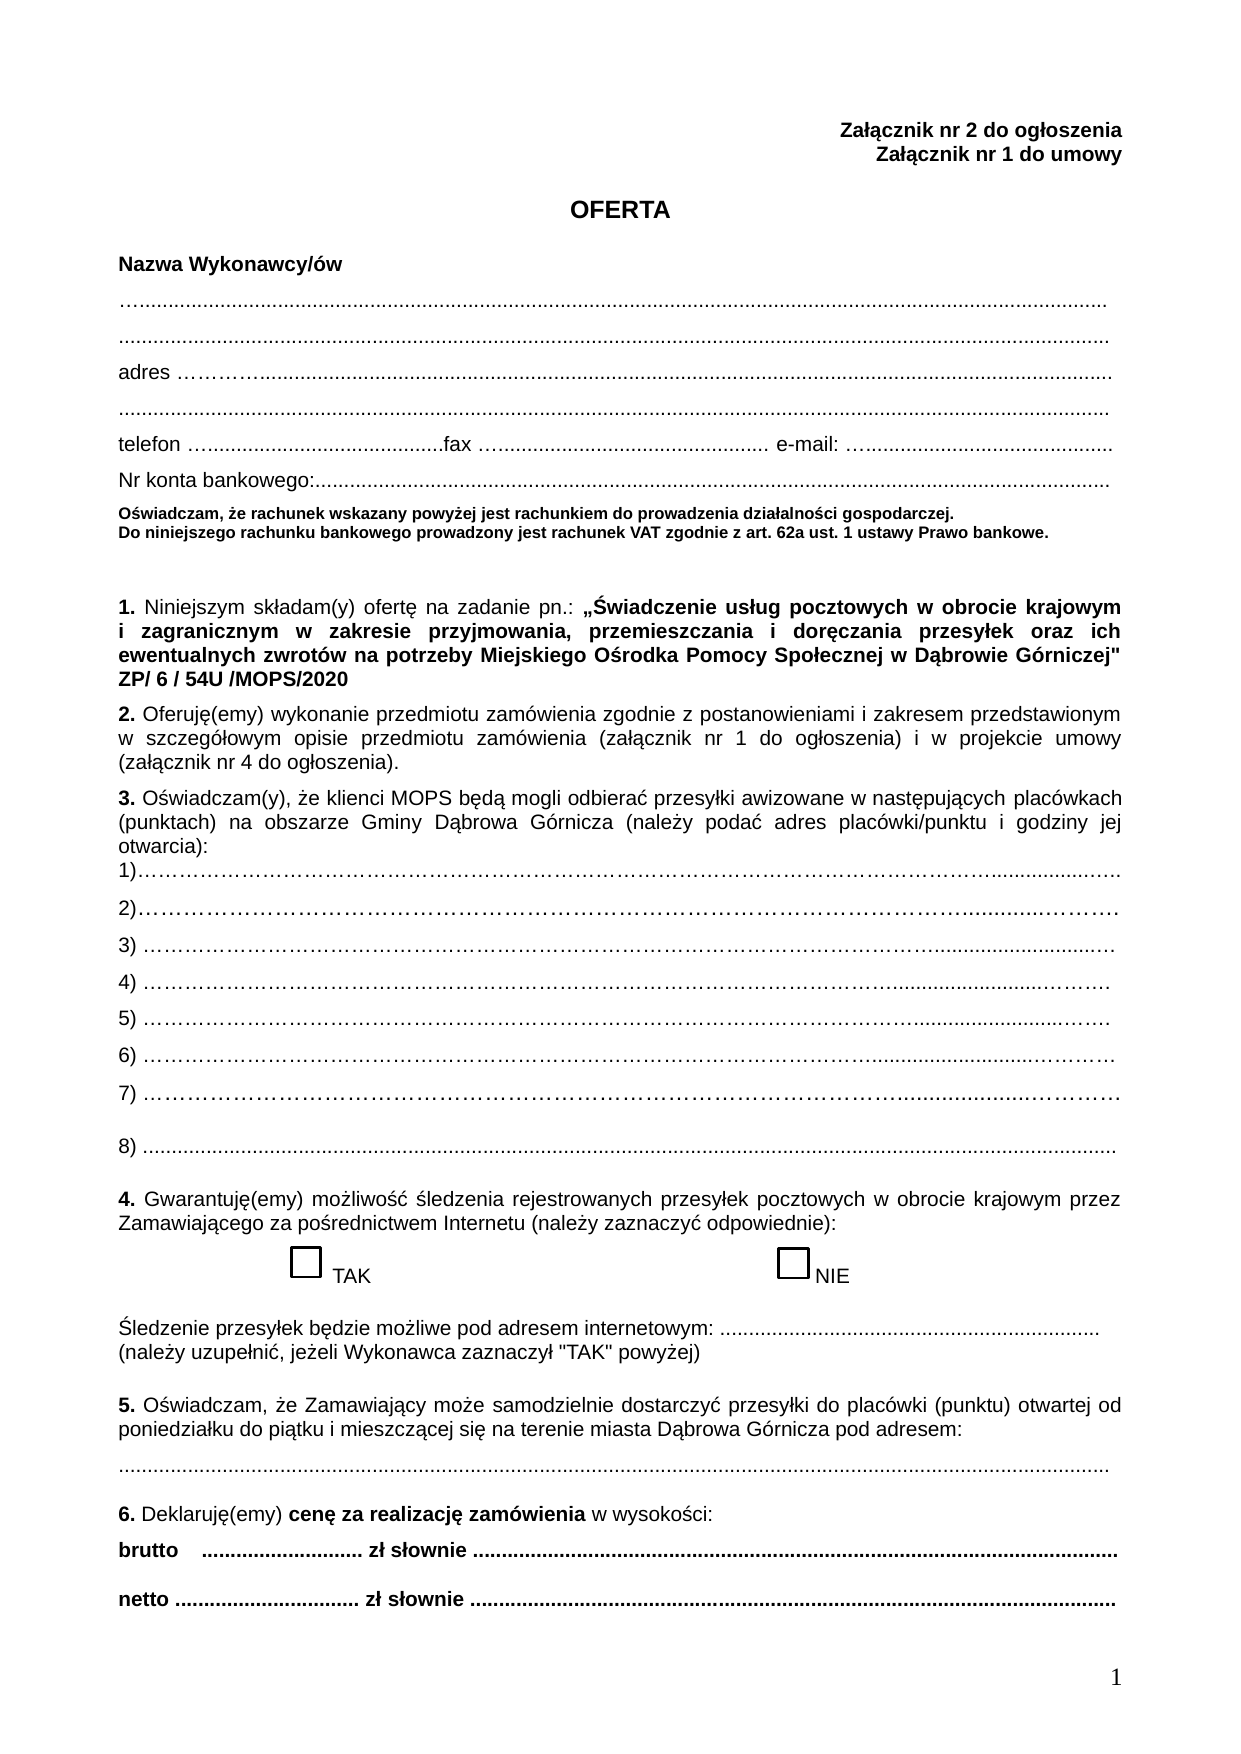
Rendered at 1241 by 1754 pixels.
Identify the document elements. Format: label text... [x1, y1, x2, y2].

text 8) ......................................................................................................................................................................... [118, 1134, 1122, 1158]
text 5) …………………………………………………………………………………………………..........................……. [118, 1006, 1122, 1030]
text …........................................................................................................................................................................ [118, 288, 1122, 312]
text 1)…………………………………………………………………………………………………………….................….. [118, 858, 1122, 882]
text 4. Gwarantuję(emy) możliwość śledzenia rejestrowanych przesyłek pocztowych w obrocie krajowym przez Zamawiającego za pośrednictwem Internetu (należy zaznaczyć odpowiednie): [118, 1187, 1122, 1235]
text OFERTA [118, 195, 1122, 223]
text 1. Niniejszym składam(y) ofertę na zadanie pn.: „Świadczenie usług pocztowych w obrocie krajowym i zagranicznym w zakresie przyjmowania, przemieszczania i doręczania przesyłek oraz ich ewentualnych zwrotów na potrzeby Miejskiego Ośrodka Pomocy Społecznej w Dąbrowie Górniczej" ZP/ 6 / 54U /MOPS/2020 [118, 595, 1122, 691]
text ............................................................................................................................................................................ [118, 396, 1122, 420]
text 5. Oświadczam, że Zamawiający może samodzielnie dostarczyć przesyłki do placówki (punktu) otwartej od poniedziałku do piątku i mieszczącej się na terenie miasta Dąbrowa Górnicza pod adresem: [118, 1393, 1122, 1441]
text Oświadczam, że rachunek wskazany powyżej jest rachunkiem do prowadzenia działalności gospodarczej. [118, 504, 1122, 523]
text Nr konta bankowego:.......................................................................................................................................... [118, 468, 1122, 492]
text 6) ……………………………………………………………………………………………............................………… [118, 1042, 1122, 1066]
text telefon ….........................................fax …............................................... e-mail: …........................................... [118, 432, 1122, 456]
text 7) ……………………………………………………………………………………….....................………… [118, 1079, 1122, 1105]
text 3. Oświadczam(y), że klienci MOPS będą mogli odbierać przesyłki awizowane w następujących placówkach (punktach) na obszarze Gminy Dąbrowa Górnicza (należy podać adres placówki/punktu i godziny jej otwarcia): [118, 786, 1122, 858]
text ............................................................................................................................................................................ [118, 1453, 1122, 1477]
text Do niniejszego rachunku bankowego prowadzony jest rachunek VAT zgodnie z art. 62a ust. 1 ustawy Prawo bankowe. [118, 523, 1122, 542]
text (należy uzupełnić, jeżeli Wykonawca zaznaczył "TAK" powyżej) [118, 1340, 1122, 1364]
text Załącznik nr 2 do ogłoszenia [118, 118, 1122, 142]
text Załącznik nr 1 do umowy [118, 142, 1122, 166]
text 2. Oferuję(emy) wykonanie przedmiotu zamówienia zgodnie z postanowieniami i zakresem przedstawionym w szczegółowym opisie przedmiotu zamówienia (załącznik nr 1 do ogłoszenia) i w projekcie umowy (załącznik nr 4 do ogłoszenia). [118, 702, 1122, 774]
text 6. Deklaruję(emy) cenę za realizację zamówienia w wysokości: [118, 1502, 1122, 1526]
text TAK NIE [118, 1263, 1122, 1287]
text brutto ............................ zł słownie ................................................................................................................ [118, 1538, 1122, 1562]
text 2)……………………………………………………………………………………………….............………. [118, 894, 1122, 921]
text ............................................................................................................................................................................ [118, 324, 1122, 348]
text Śledzenie przesyłek będzie możliwe pod adresem internetowym: .................................................................. [118, 1316, 1122, 1340]
text adres ………….................................................................................................................................................... [118, 360, 1122, 384]
text Nazwa Wykonawcy/ów [118, 252, 1122, 276]
text 3) ……………………………………………………………………………………………………............................… [118, 933, 1122, 957]
text 4) ………………………………………………………………………………………………..........................………. [118, 969, 1122, 993]
text netto ................................ zł słownie ................................................................................................................ [118, 1587, 1122, 1611]
